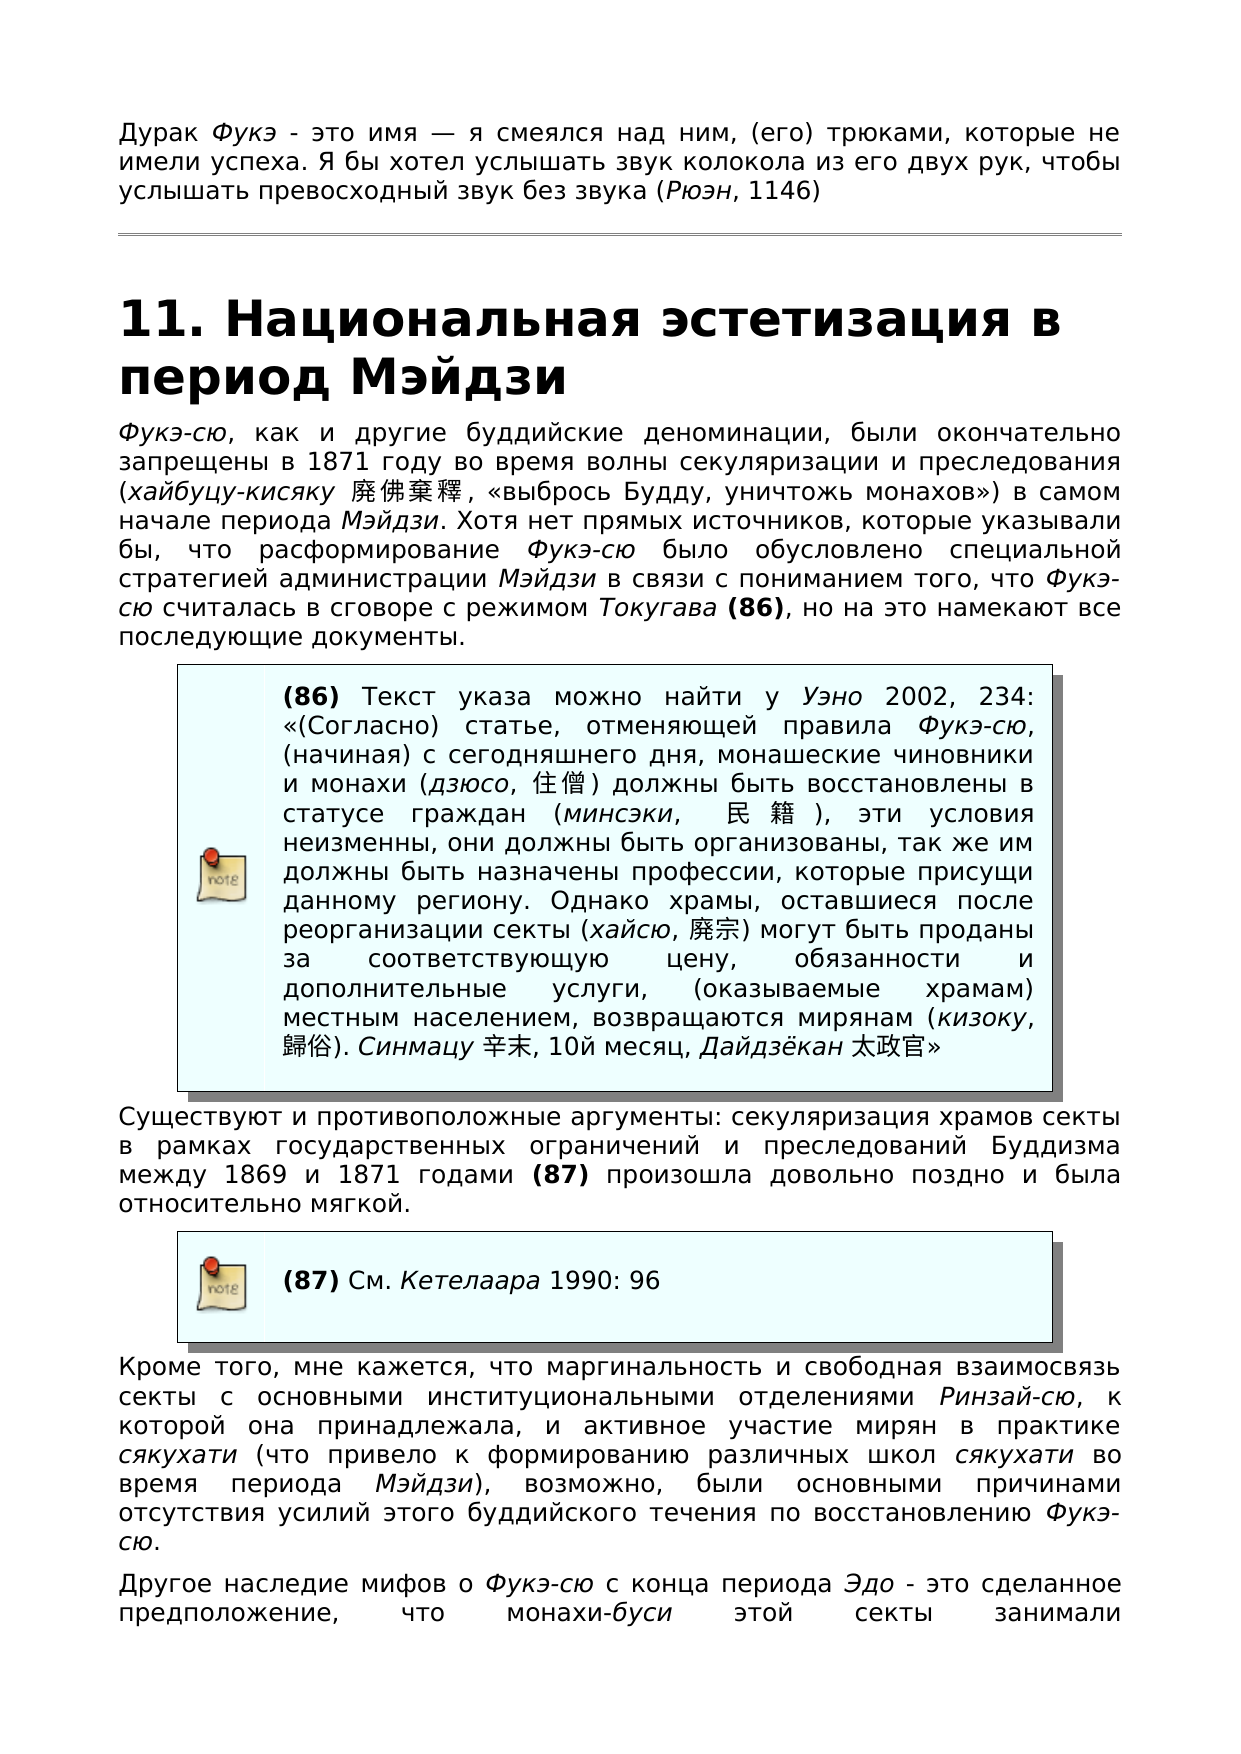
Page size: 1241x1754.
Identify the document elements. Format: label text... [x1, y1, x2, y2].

text Фукэ-сю, как и другие буддийские деноминации, были окончательно запрещены в 1871 году во время волны секуляризации и преследования (хайбуцу-кисяку 廃佛棄釋, «выбрось Будду, уничтожь монахов») в самом начале периода Мэйдзи. Хотя нет прямых источников, которые указывали бы, что расформирование Фукэ-сю было обусловлено специальной стратегией администрации Мэйдзи в связи с пониманием того, что Фукэ-сю считалась в сговоре с режимом Токугава (86), но на это намекают все последующие документы. [118, 418, 1122, 652]
text Кроме того, мне кажется, что маргинальность и свободная взаимосвязь секты с основными институциональными отделениями Ринзай-сю, к которой она принадлежала, и активное участие мирян в практике сякухати (что привело к формированию различных школ сякухати во время периода Мэйдзи), возможно, были основными причинами отсутствия усилий этого буддийского течения по восстановлению Фукэ-сю. [118, 1353, 1122, 1557]
text Дурак Фукэ - это имя — я смеялся над ним, (его) трюками, которые не имели успеха. Я бы хотел услышать звук колокола из его двух рук, чтобы услышать превосходный звук без звука (Рюэн, 1146) [118, 118, 1122, 206]
picture [183, 840, 259, 916]
table_header [178, 1232, 264, 1342]
text Существуют и противоположные аргументы: секуляризация храмов секты в рамках государственных ограничений и преследований Буддизма между 1869 и 1871 годами (87) произошла довольно поздно и была относительно мягкой. [118, 1102, 1122, 1219]
table_header (86) Текст указа можно найти у Уэно 2002, 234: «(Согласно) статье, отменяющей правила Фукэ-сю, (начиная) с сегодняшнего дня, монашеские чиновники и монахи (дзюсо, 住僧) должны быть восстановлены в статусе граждан (минсэки, 民籍), эти условия неизменны, они должны быть организованы, так же им должны быть назначены профессии, которые присущи данному региону. Однако храмы, оставшиеся после реорганизации секты (хайсю, 廃宗) могут быть проданы за соответствующую цену, обязанности и дополнительные услуги, (оказываемые храмам) местным населением, возвращаются мирянам (кизоку, 歸俗). Синмацу 辛末, 10й месяц, Дайдзёкан 太政官» [265, 665, 1052, 1091]
text Другое наследие мифов о Фукэ-сю с конца периода Эдо - это сделанное предположение, что монахи-буси этой секты занимали [118, 1569, 1122, 1628]
picture [183, 1249, 259, 1325]
subtitle 11. Национальная эстетизация в период Мэйдзи [118, 289, 1122, 406]
table_header (87) См. Кетелаара 1990: 96 [265, 1232, 1052, 1342]
table_header [178, 665, 264, 1091]
